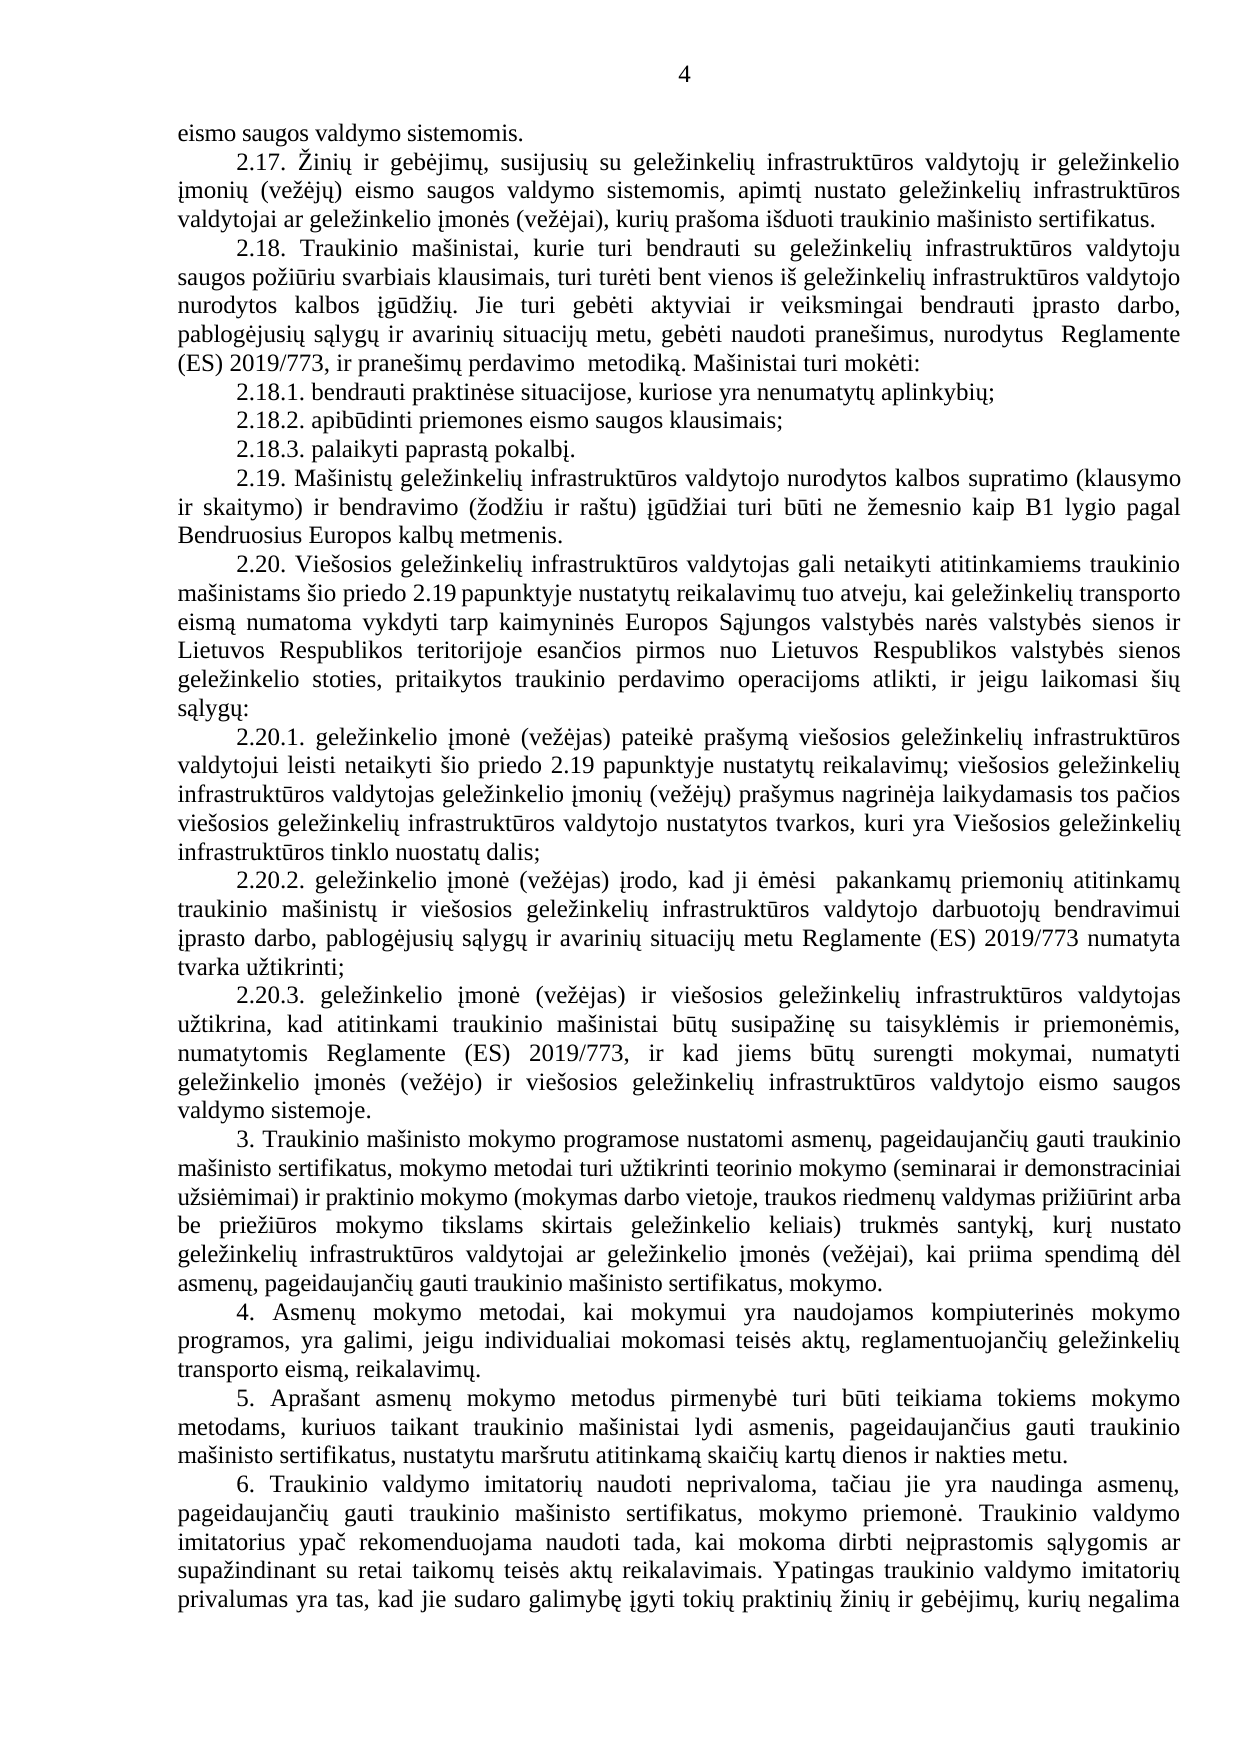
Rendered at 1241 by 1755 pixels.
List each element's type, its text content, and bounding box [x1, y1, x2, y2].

text 3. Traukinio mašinisto mokymo programose nustatomi asmenų, pageidaujančių gauti traukinio mašinisto sertifikatus, mokymo metodai turi užtikrinti teorinio mokymo (seminarai ir demonstraciniai užsiėmimai) ir praktinio mokymo (mokymas darbo vietoje, traukos riedmenų valdymas prižiūrint arba be priežiūros mokymo tikslams skirtais geležinkelio keliais) trukmės santykį, kurį nustato geležinkelių infrastruktūros valdytojai ar geležinkelio įmonės (vežėjai), kai priima spendimą dėl asmenų, pageidaujančių gauti traukinio mašinisto sertifikatus, mokymo. [177, 1124, 1181, 1297]
text 2.18. Traukinio mašinistai, kurie turi bendrauti su geležinkelių infrastruktūros valdytoju saugos požiūriu svarbiais klausimais, turi turėti bent vienos iš geležinkelių infrastruktūros valdytojo nurodytos kalbos įgūdžių. Jie turi gebėti aktyviai ir veiksmingai bendrauti įprasto darbo, pablogėjusių sąlygų ir avarinių situacijų metu, gebėti naudoti pranešimus, nurodytus Reglamente (ES) 2019/773, ir pranešimų perdavimo metodiką. Mašinistai turi mokėti: [177, 233, 1181, 377]
text 5. Aprašant asmenų mokymo metodus pirmenybė turi būti teikiama tokiems mokymo metodams, kuriuos taikant traukinio mašinistai lydi asmenis, pageidaujančius gauti traukinio mašinisto sertifikatus, nustatytu maršrutu atitinkamą skaičių kartų dienos ir nakties metu. [177, 1383, 1181, 1469]
text 2.18.1. bendrauti praktinėse situacijose, kuriose yra nenumatytų aplinkybių; [177, 377, 1181, 406]
text 2.20.2. geležinkelio įmonė (vežėjas) įrodo, kad ji ėmėsi pakankamų priemonių atitinkamų traukinio mašinistų ir viešosios geležinkelių infrastruktūros valdytojo darbuotojų bendravimui įprasto darbo, pablogėjusių sąlygų ir avarinių situacijų metu Reglamente (ES) 2019/773 numatyta tvarka užtikrinti; [177, 866, 1181, 981]
text 6. Traukinio valdymo imitatorių naudoti neprivaloma, tačiau jie yra naudinga asmenų, pageidaujančių gauti traukinio mašinisto sertifikatus, mokymo priemonė. Traukinio valdymo imitatorius ypač rekomenduojama naudoti tada, kai mokoma dirbti neįprastomis sąlygomis ar supažindinant su retai taikomų teisės aktų reikalavimais. Ypatingas traukinio valdymo imitatorių privalumas yra tas, kad jie sudaro galimybę įgyti tokių praktinių žinių ir gebėjimų, kurių negalima [177, 1469, 1181, 1613]
text eismo saugos valdymo sistemomis. [177, 118, 1181, 147]
text 2.17. Žinių ir gebėjimų, susijusių su geležinkelių infrastruktūros valdytojų ir geležinkelio įmonių (vežėjų) eismo saugos valdymo sistemomis, apimtį nustato geležinkelių infrastruktūros valdytojai ar geležinkelio įmonės (vežėjai), kurių prašoma išduoti traukinio mašinisto sertifikatus. [177, 147, 1181, 233]
text 4. Asmenų mokymo metodai, kai mokymui yra naudojamos kompiuterinės mokymo programos, yra galimi, jeigu individualiai mokomasi teisės aktų, reglamentuojančių geležinkelių transporto eismą, reikalavimų. [177, 1297, 1181, 1383]
text 2.18.3. palaikyti paprastą pokalbį. [177, 434, 1181, 463]
text 2.19. Mašinistų geležinkelių infrastruktūros valdytojo nurodytos kalbos supratimo (klausymo ir skaitymo) ir bendravimo (žodžiu ir raštu) įgūdžiai turi būti ne žemesnio kaip B1 lygio pagal Bendruosius Europos kalbų metmenis. [177, 463, 1181, 549]
text 2.18.2. apibūdinti priemones eismo saugos klausimais; [177, 406, 1181, 434]
text 2.20.1. geležinkelio įmonė (vežėjas) pateikė prašymą viešosios geležinkelių infrastruktūros valdytojui leisti netaikyti šio priedo 2.19 papunktyje nustatytų reikalavimų; viešosios geležinkelių infrastruktūros valdytojas geležinkelio įmonių (vežėjų) prašymus nagrinėja laikydamasis tos pačios viešosios geležinkelių infrastruktūros valdytojo nustatytos tvarkos, kuri yra Viešosios geležinkelių infrastruktūros tinklo nuostatų dalis; [177, 722, 1181, 866]
text 2.20.3. geležinkelio įmonė (vežėjas) ir viešosios geležinkelių infrastruktūros valdytojas užtikrina, kad atitinkami traukinio mašinistai būtų susipažinę su taisyklėmis ir priemonėmis, numatytomis Reglamente (ES) 2019/773, ir kad jiems būtų surengti mokymai, numatyti geležinkelio įmonės (vežėjo) ir viešosios geležinkelių infrastruktūros valdytojo eismo saugos valdymo sistemoje. [177, 981, 1181, 1124]
text 2.20. Viešosios geležinkelių infrastruktūros valdytojas gali netaikyti atitinkamiems traukinio mašinistams šio priedo 2.19 papunktyje nustatytų reikalavimų tuo atveju, kai geležinkelių transporto eismą numatoma vykdyti tarp kaimyninės Europos Sąjungos valstybės narės valstybės sienos ir Lietuvos Respublikos teritorijoje esančios pirmos nuo Lietuvos Respublikos valstybės sienos geležinkelio stoties, pritaikytos traukinio perdavimo operacijoms atlikti, ir jeigu laikomasi šių sąlygų: [177, 549, 1181, 722]
